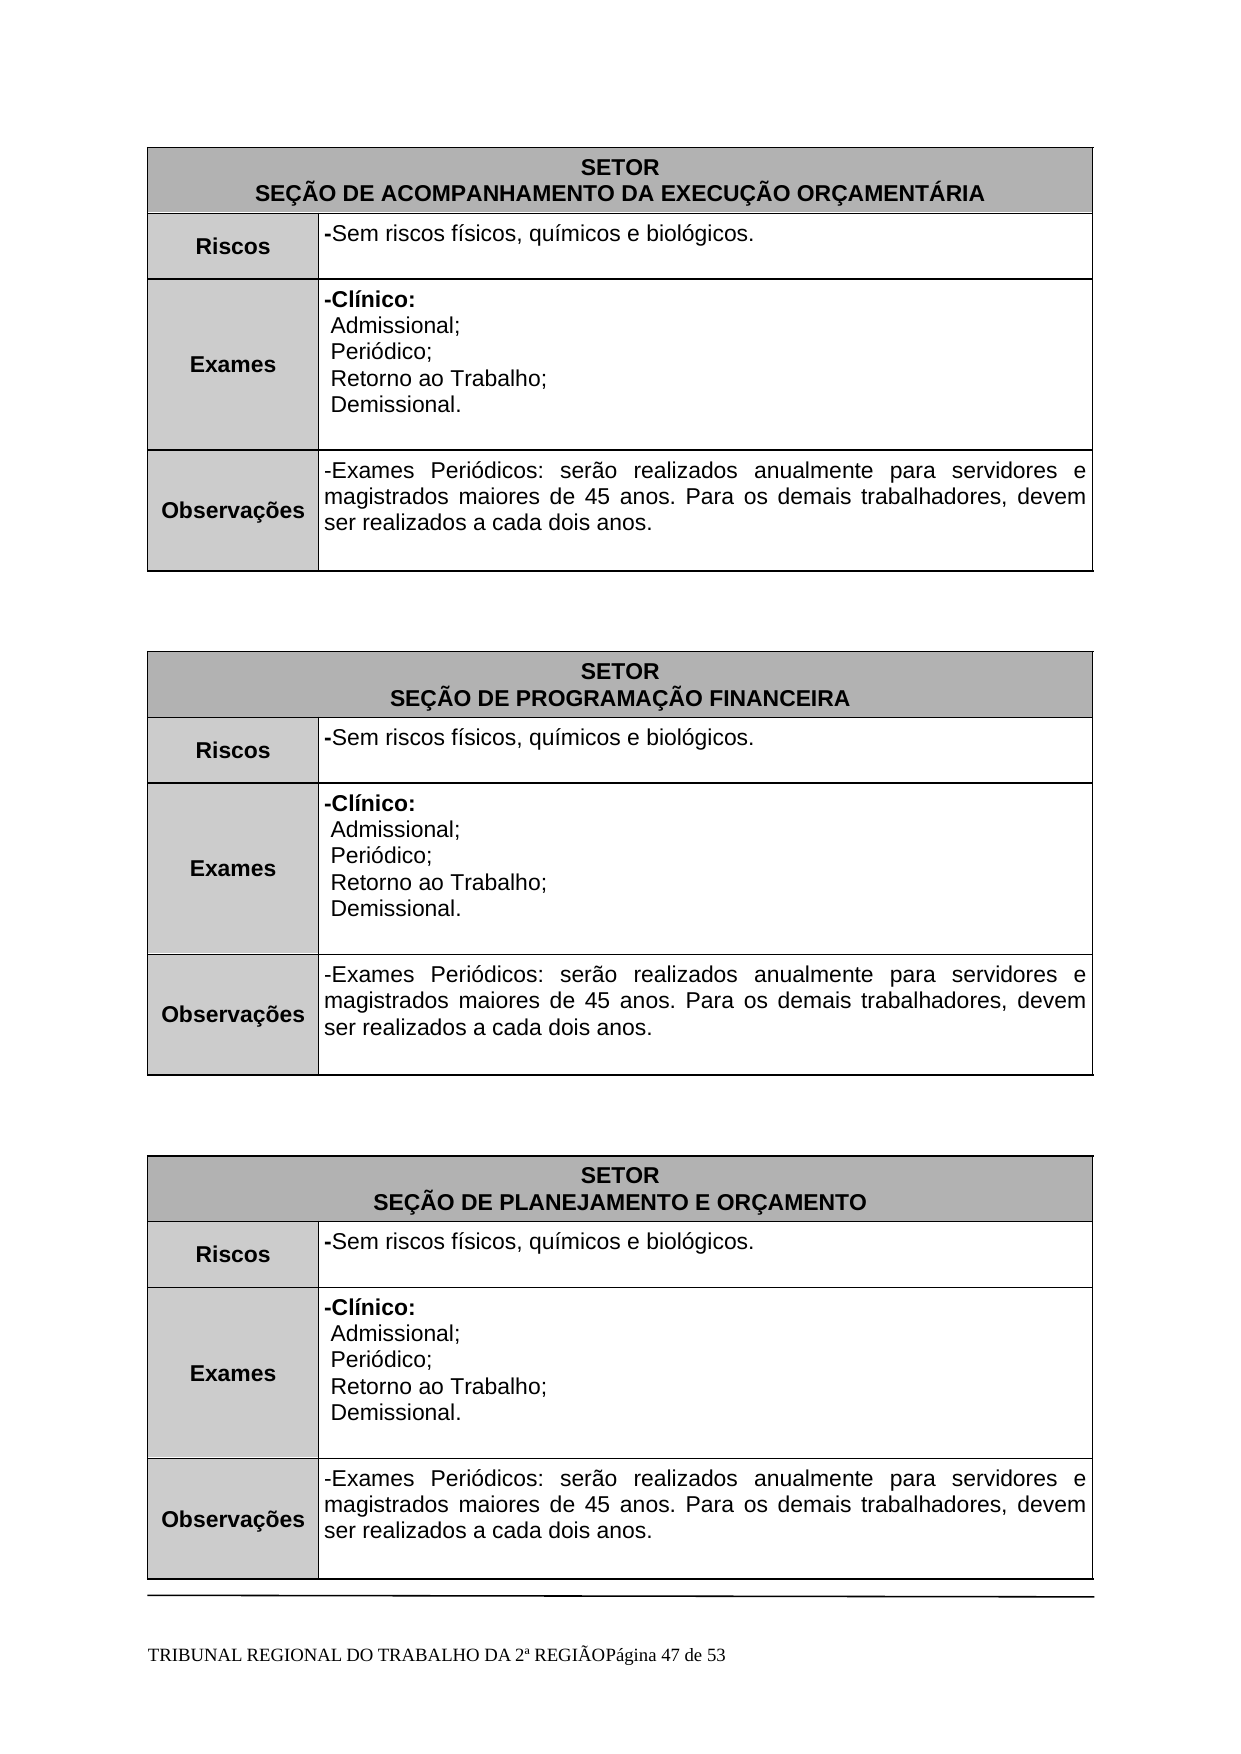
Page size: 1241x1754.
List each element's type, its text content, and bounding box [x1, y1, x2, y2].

table_cell -Sem riscos físicos, químicos e biológicos. [319, 214, 1092, 278]
table_cell -Sem riscos físicos, químicos e biológicos. [319, 1222, 1092, 1286]
table_cell -Exames Periódicos: serão realizados anualmente para servidores e magistrados maiores de 45 anos. Para os demais trabalhadores, devem ser realizados a cada dois anos. [319, 451, 1092, 570]
table_header SETOR SEÇÃO DE PROGRAMAÇÃO FINANCEIRA [148, 652, 1092, 717]
table_cell -Exames Periódicos: serão realizados anualmente para servidores e magistrados maiores de 45 anos. Para os demais trabalhadores, devem ser realizados a cada dois anos. [319, 955, 1092, 1074]
table_cell Exames [148, 784, 318, 953]
table_cell Riscos [148, 718, 318, 782]
table_cell -Exames Periódicos: serão realizados anualmente para servidores e magistrados maiores de 45 anos. Para os demais trabalhadores, devem ser realizados a cada dois anos. [319, 1459, 1092, 1578]
table_cell -Clínico: Admissional; Periódico; Retorno ao Trabalho; Demissional. [319, 1288, 1092, 1457]
table_cell Riscos [148, 214, 318, 278]
table_cell Exames [148, 280, 318, 449]
table_cell -Clínico: Admissional; Periódico; Retorno ao Trabalho; Demissional. [319, 280, 1092, 449]
table_cell Observações [148, 1459, 318, 1578]
table_cell Exames [148, 1288, 318, 1457]
table_cell -Sem riscos físicos, químicos e biológicos. [319, 718, 1092, 782]
table_cell Observações [148, 451, 318, 570]
table_cell Riscos [148, 1222, 318, 1286]
table_header SETOR SEÇÃO DE ACOMPANHAMENTO DA EXECUÇÃO ORÇAMENTÁRIA [148, 148, 1092, 212]
table_header SETOR SEÇÃO DE PLANEJAMENTO E ORÇAMENTO [148, 1157, 1092, 1221]
table_cell Observações [148, 955, 318, 1074]
table_cell -Clínico: Admissional; Periódico; Retorno ao Trabalho; Demissional. [319, 784, 1092, 953]
